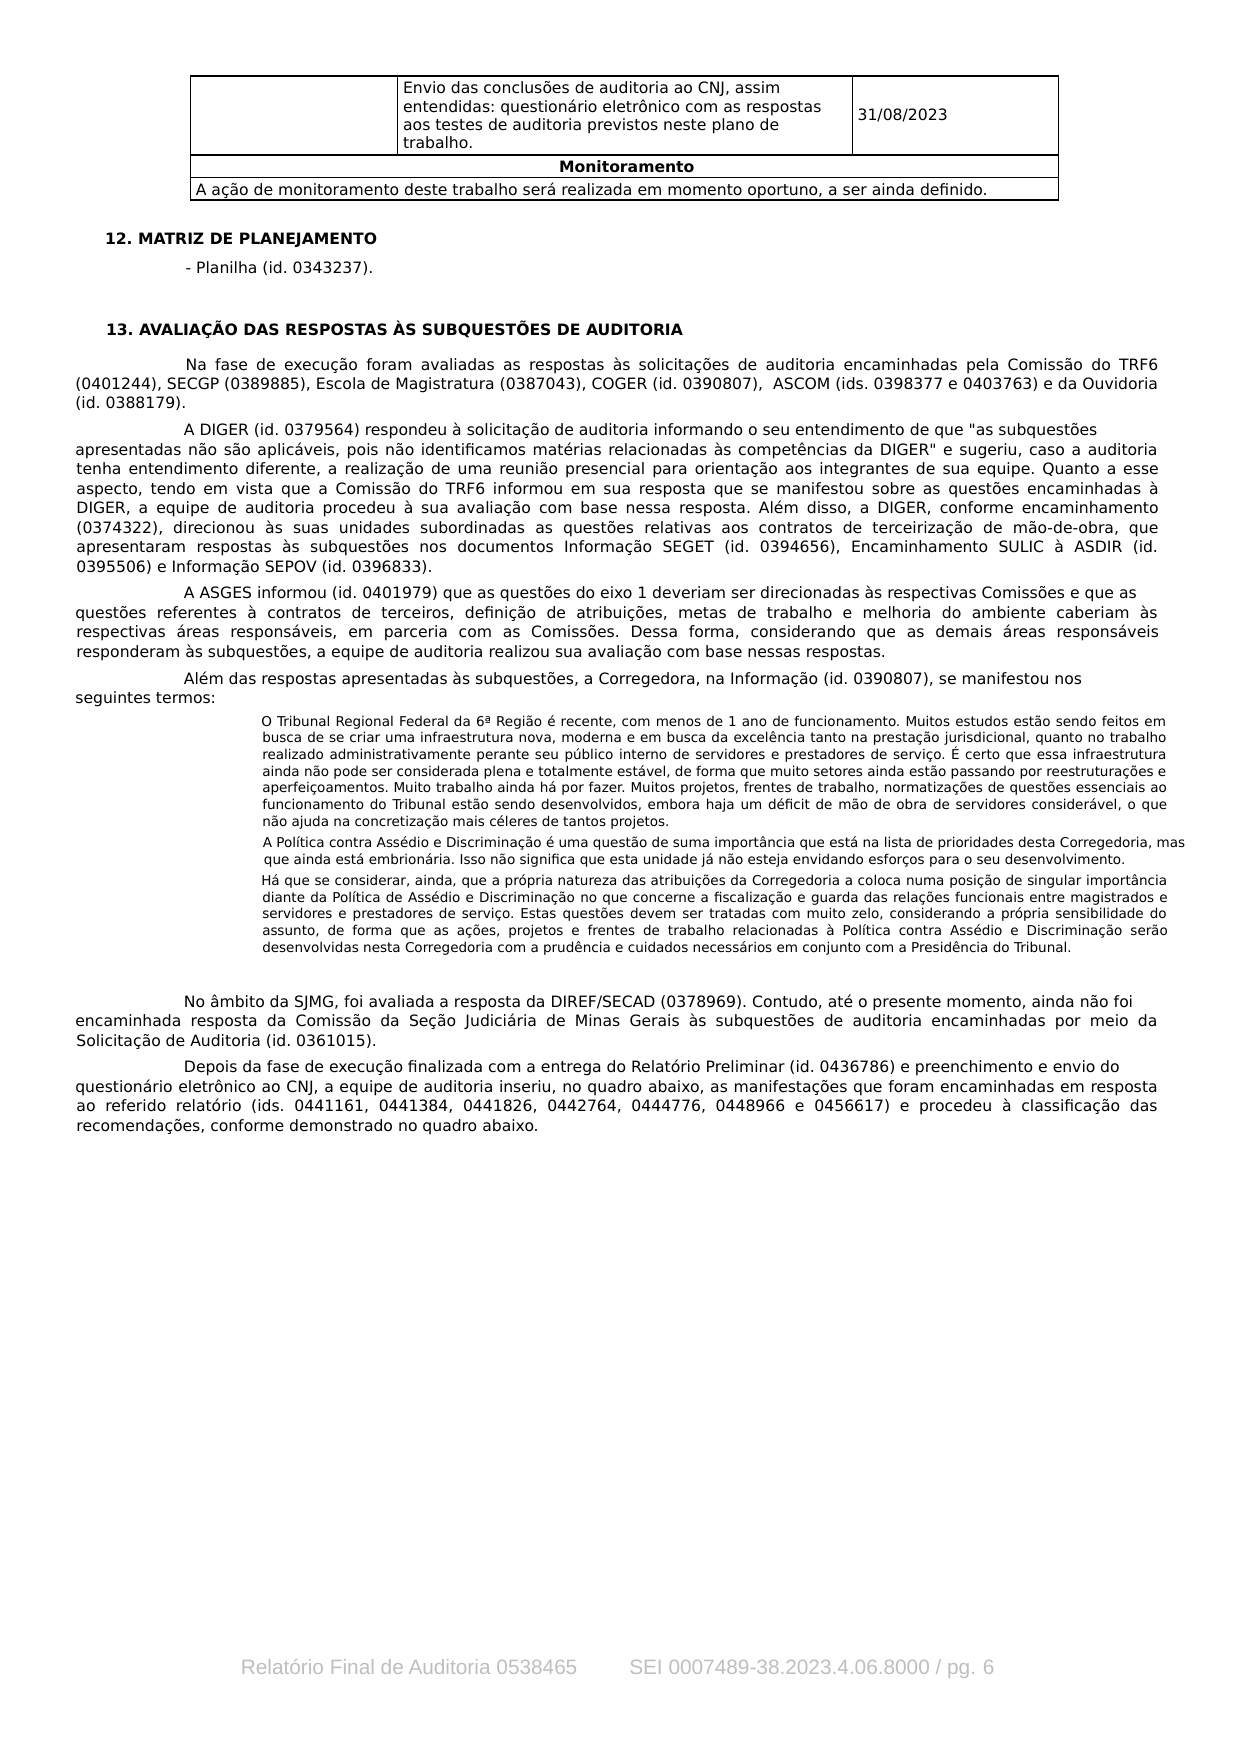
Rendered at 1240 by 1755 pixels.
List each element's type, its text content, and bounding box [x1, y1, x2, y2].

text encaminhada resposta da Comissão da Seção Judiciária de Minas Gerais às subquestões de auditoria encaminhadas por meio da Solicitação de Auditoria (id. 0361015). [75, 1012, 1160, 1050]
text Na fase de execução foram avaliadas as respostas às solicitações de auditoria encaminhadas pela Comissão do TRF6 (0401244), SECGP (0389885), Escola de Magistratura (0387043), COGER (id. 0390807), ASCOM (ids. 0398377 e 0403763) e da Ouvidoria (id. 0388179). [75, 355, 1160, 413]
text questionário eletrônico ao CNJ, a equipe de auditoria inseriu, no quadro abaixo, as manifestações que foram encaminhadas em resposta ao referido relatório (ids. 0441161, 0441384, 0441826, 0442764, 0444776, 0448966 e 0456617) e procedeu à classificação das recomendações, conforme demonstrado no quadro abaixo. [75, 1078, 1160, 1135]
text - Planilha (id. 0343237). [67, 258, 1158, 277]
text Além das respostas apresentadas às subquestões, a Corregedora, na Informação (id. 0390807), se manifestou nos [184, 670, 1160, 688]
table_cell Envio das conclusões de auditoria ao CNJ, assim entendidas: questionário eletrônico com as respostas aos testes de auditoria previstos neste plano de trabalho. [398, 77, 852, 154]
text O Tribunal Regional Federal da 6ª Região é recente, com menos de 1 ano de funcionamento. Muitos estudos estão sendo feitos em busca de se criar uma infraestrutura nova, moderna e em busca da excelência tanto na prestação jurisdicional, quanto no trabalho realizado administrativamente perante seu público interno de servidores e prestadores de serviço. É certo que essa infraestrutura ainda não pode ser considerada plena e totalmente estável, de forma que muito setores ainda estão passando por reestruturações e aperfeiçoamentos. Muito trabalho ainda há por fazer. Muitos projetos, frentes de trabalho, normatizações de questões essenciais ao funcionamento do Tribunal estão sendo desenvolvidos, embora haja um déficit de mão de obra de servidores considerável, o que não ajuda na concretização mais céleres de tantos projetos. [261, 713, 1169, 829]
text Depois da fase de execução finalizada com a entrega do Relatório Preliminar (id. 0436786) e preenchimento e envio do [184, 1058, 1160, 1077]
text No âmbito da SJMG, foi avaliada a resposta da DIREF/SECAD (0378969). Contudo, até o presente momento, ainda não foi [184, 993, 1160, 1011]
table_cell Monitoramento [191, 156, 1058, 177]
text A ASGES informou (id. 0401979) que as questões do eixo 1 deveriam ser direcionadas às respectivas Comissões e que as [184, 584, 1160, 603]
text seguintes termos: [75, 689, 1160, 707]
text questões referentes à contratos de terceiros, definição de atribuições, metas de trabalho e melhoria do ambiente caberiam às respectivas áreas responsáveis, em parceria com as Comissões. Dessa forma, considerando que as demais áreas responsáveis responderam às subquestões, a equipe de auditoria realizou sua avaliação com base nessas respostas. [75, 604, 1160, 661]
table_cell 31/08/2023 [853, 77, 1058, 154]
text A Política contra Assédio e Discriminação é uma questão de suma importância que está na lista de prioridades desta Corregedoria, mas que ainda está embrionária. Isso não significa que esta unidade já não esteja envidando esforços para o seu desenvolvimento. [263, 835, 1188, 867]
text A DIGER (id. 0379564) respondeu à solicitação de auditoria informando o seu entendimento de que "as subquestões [184, 421, 1160, 439]
text Há que se considerar, ainda, que a própria natureza das atribuições da Corregedoria a coloca numa posição de singular importância diante da Política de Assédio e Discriminação no que concerne a fiscalização e guarda das relações funcionais entre magistrados e servidores e prestadores de serviço. Estas questões devem ser tratadas com muito zelo, considerando a própria sensibilidade do assunto, de forma que as ações, projetos e frentes de trabalho relacionadas à Política contra Assédio e Discriminação serão desenvolvidas nesta Corregedoria com a prudência e cuidados necessários em conjunto com a Presidência do Tribunal. [261, 873, 1169, 955]
text apresentadas não são aplicáveis, pois não identificamos matérias relacionadas às competências da DIGER" e sugeriu, caso a auditoria tenha entendimento diferente, a realização de uma reunião presencial para orientação aos integrantes de sua equipe. Quanto a esse aspecto, tendo em vista que a Comissão do TRF6 informou em sua resposta que se manifestou sobre as questões encaminhadas à DIGER, a equipe de auditoria procedeu à sua avaliação com base nessa resposta. Além disso, a DIGER, conforme encaminhamento (0374322), direcionou às suas unidades subordinadas as questões relativas aos contratos de terceirização de mão-de-obra, que apresentaram respostas às subquestões nos documentos Informação SEGET (id. 0394656), Encaminhamento SULIC à ASDIR (id. 0395506) e Informação SEPOV (id. 0396833). [75, 441, 1160, 576]
table_cell A ação de monitoramento deste trabalho será realizada em momento oportuno, a ser ainda definido. [191, 178, 1058, 199]
subtitle 13. AVALIAÇÃO DAS RESPOSTAS ÀS SUBQUESTÕES DE AUDITORIA [106, 320, 1188, 339]
text 12. MATRIZ DE PLANEJAMENTO [105, 230, 1188, 248]
